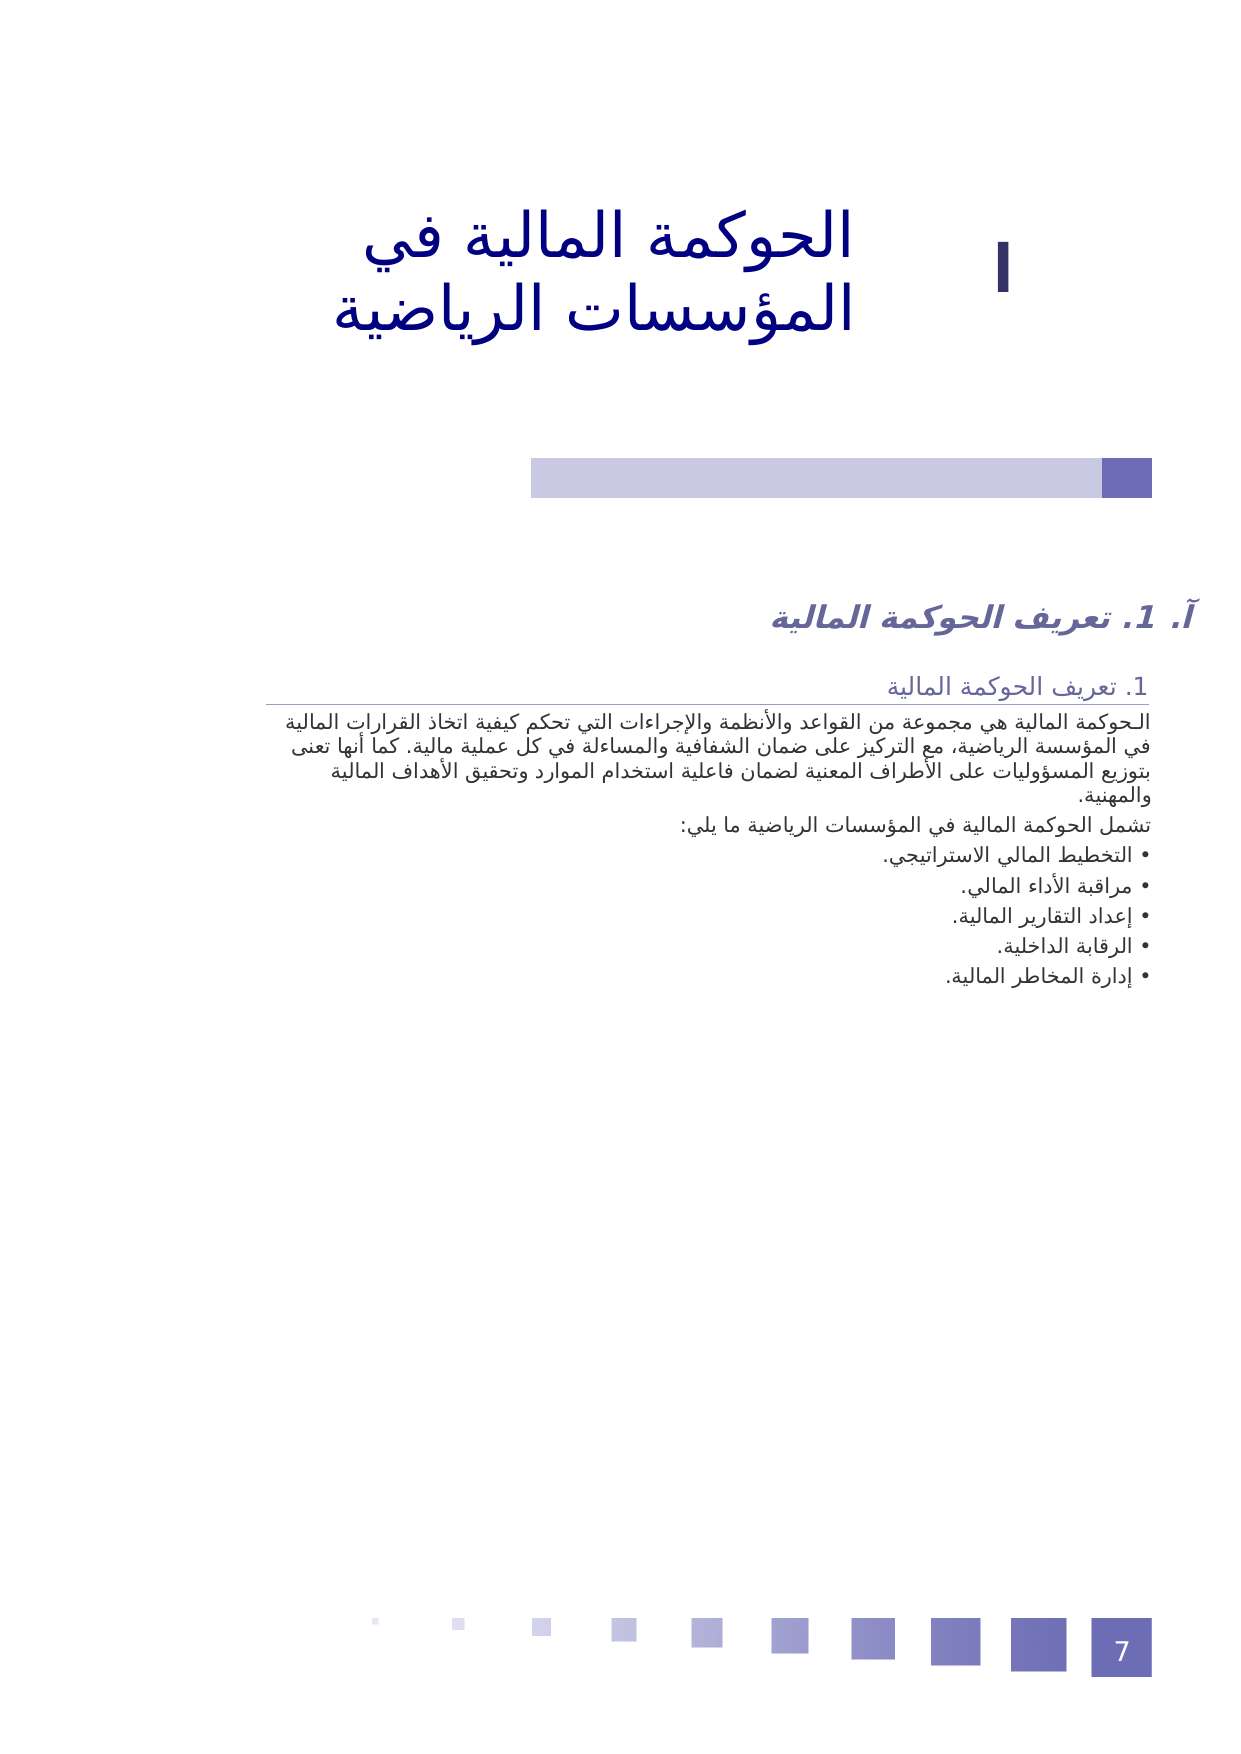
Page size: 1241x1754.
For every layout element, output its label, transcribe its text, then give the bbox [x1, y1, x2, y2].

picture [177, 1618, 1152, 1677]
title - [796, 317, 806, 326]
title - [213, 199, 856, 345]
text • التخطيط المالي الاستراتيجي. [266, 843, 1152, 868]
picture [531, 458, 1152, 498]
title - [762, 316, 771, 324]
text تشمل الحوكمة المالية في المؤسسات الرياضية ما يلي: [266, 813, 1152, 837]
title 1. تعريف الحوكمة المالية [266, 669, 1149, 704]
text • الرقابة الداخلية. [266, 934, 1152, 958]
text • إعداد التقارير المالية. [266, 904, 1152, 928]
text الـحوكمة المالية هي مجموعة من القواعد والأنظمة والإجراءات التي تحكم كيفية اتخاذ القرارات المالية في المؤسسة الرياضية، مع التركيز على ضمان الشفافية والمساءلة في كل عملية مالية. كما أنها تعنى بتوزيع المسؤوليات على الأطراف المعنية لضمان فاعلية استخدام الموارد وتحقيق الأهداف المالية والمهنية. [266, 710, 1152, 807]
text • مراقبة الأداء المالي. [266, 874, 1152, 898]
text • إدارة المخاطر المالية. [266, 964, 1152, 988]
title 1. تعريف الحوكمة المالية [266, 599, 1211, 636]
